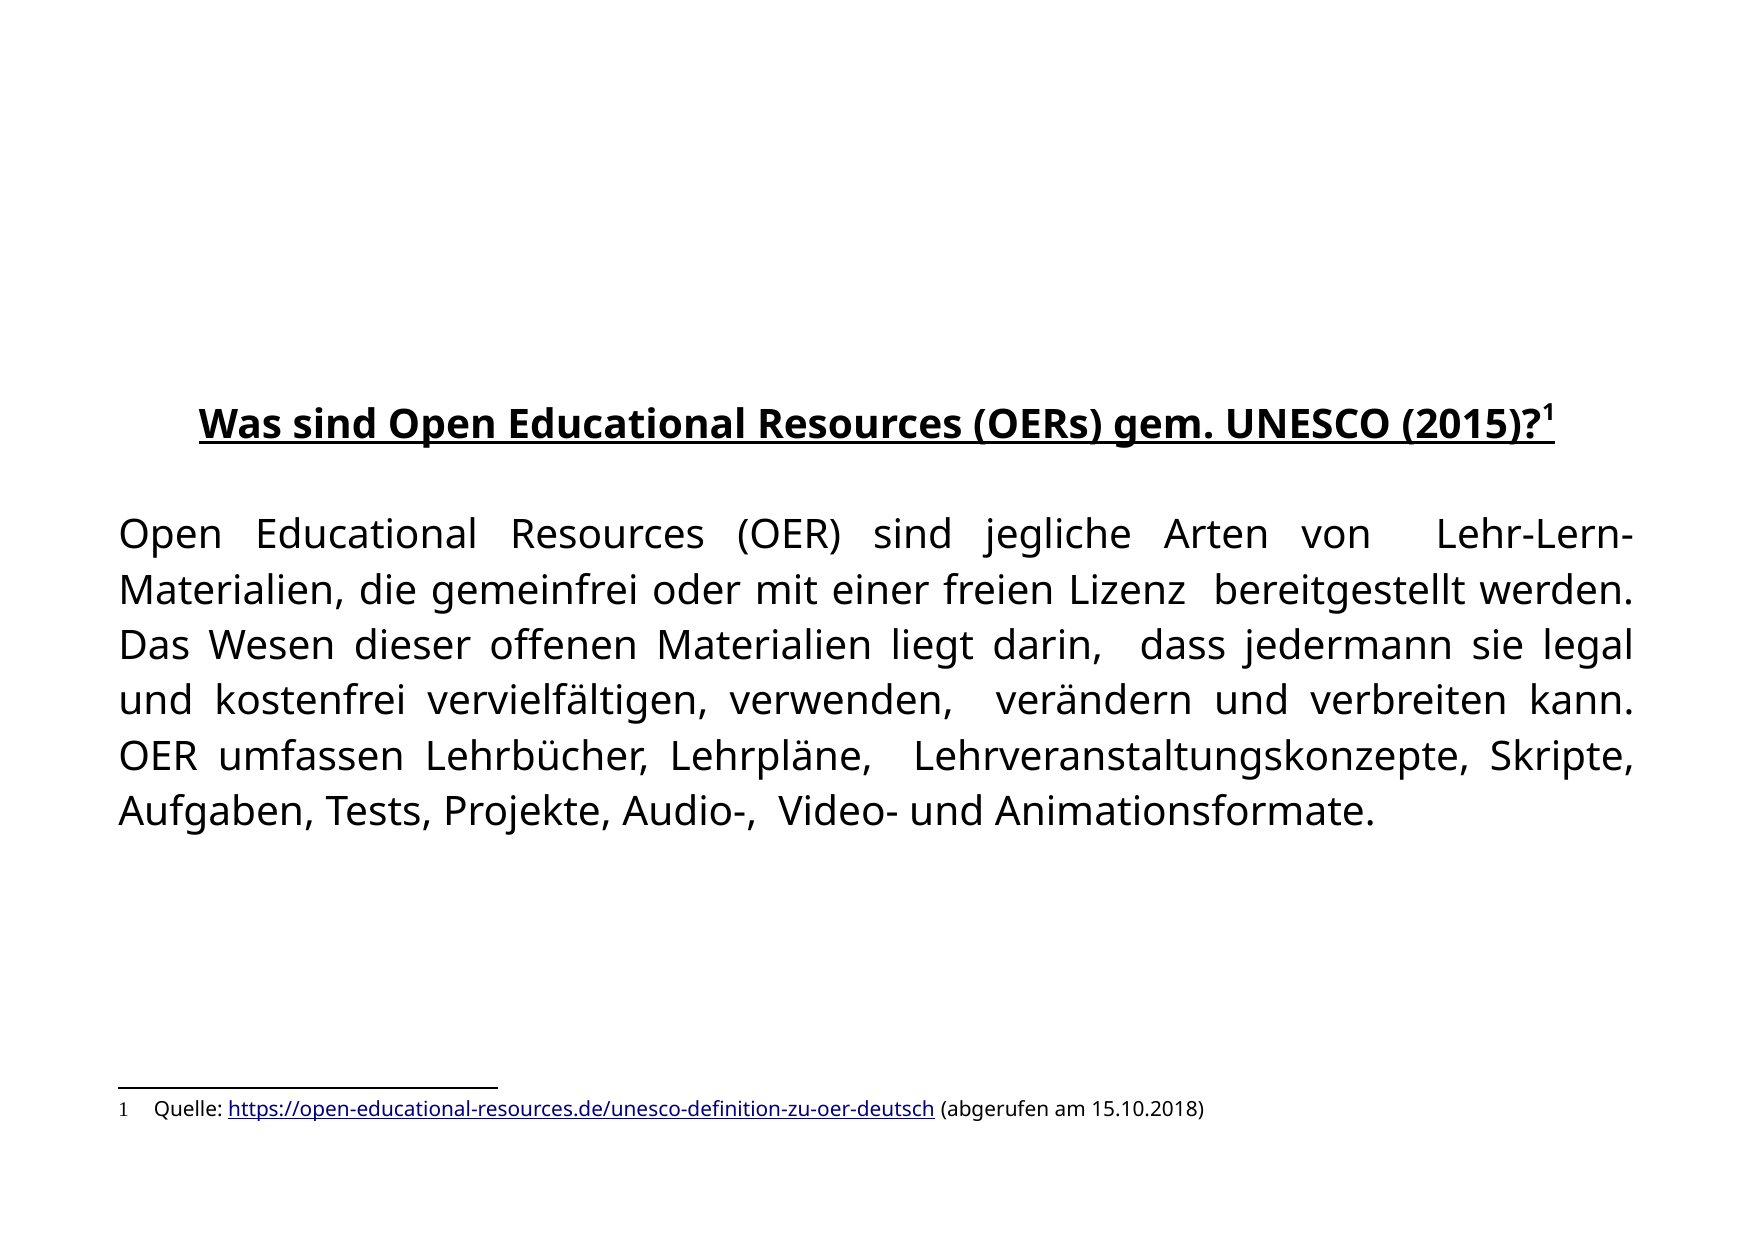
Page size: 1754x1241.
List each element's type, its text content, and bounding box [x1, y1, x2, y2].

text Open Educational Resources (OER) sind jegliche Arten von Lehr-Lern-Materialien, die gemeinfrei oder mit einer freien Lizenz bereitgestellt werden. Das Wesen dieser offenen Materialien liegt darin, dass jedermann sie legal und kostenfrei vervielfältigen, verwenden, verändern und verbreiten kann. OER umfassen Lehrbücher, Lehrpläne, Lehrveranstaltungskonzepte, Skripte, Aufgaben, Tests, Projekte, Audio-, Video- und Animationsformate. [118, 505, 1636, 837]
text Quelle: https://open-educational-resources.de/unesco-definition-zu-oer-deutsch (abgerufen am 15.10.2018) [118, 1094, 1636, 1122]
text Was sind Open Educational Resources (OERs) gem. UNESCO (2015)? [118, 395, 1636, 450]
